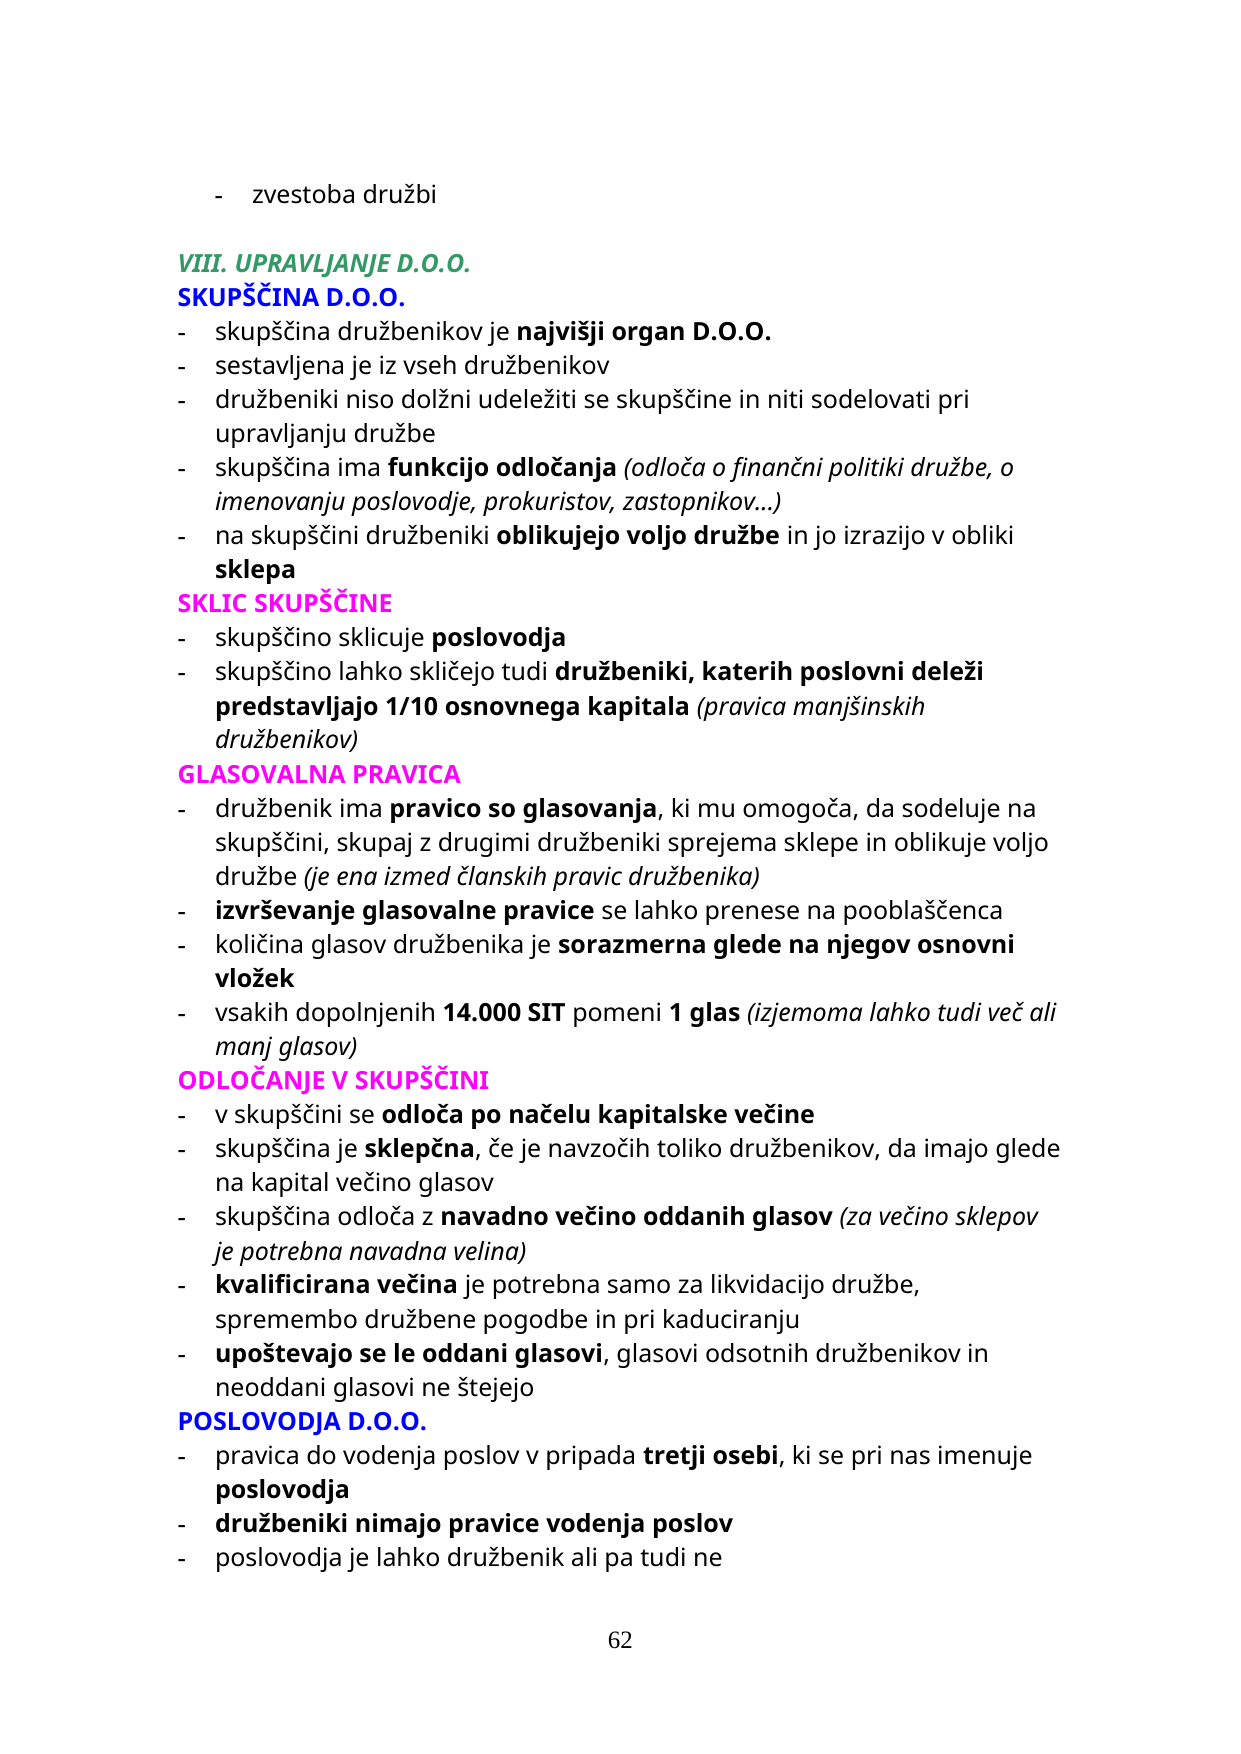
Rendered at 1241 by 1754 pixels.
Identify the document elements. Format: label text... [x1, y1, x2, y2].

list sestavljena je iz vseh družbenikov [177, 347, 1063, 382]
list v skupščini se odloča po načelu kapitalske večine [177, 1097, 1063, 1131]
list družbeniki niso dolžni udeležiti se skupščine in niti sodelovati pri upravljanju družbe [177, 382, 1063, 450]
list družbenik ima pravico so glasovanja, ki mu omogoča, da sodeluje na skupščini, skupaj z drugimi družbeniki sprejema sklepe in oblikuje voljo družbe (je ena izmed članskih pravic družbenika) [177, 790, 1063, 892]
list družbeniki nimajo pravice vodenja poslov [177, 1506, 1063, 1540]
list skupščina je sklepčna, če je navzočih toliko družbenikov, da imajo glede na kapital večino glasov [177, 1131, 1063, 1199]
list na skupščini družbeniki oblikujejo voljo družbe in jo izrazijo v obliki sklepa [177, 518, 1063, 586]
list poslovodja je lahko družbenik ali pa tudi ne [177, 1540, 1063, 1574]
list skupščino lahko skličejo tudi družbeniki, katerih poslovni deleži predstavljajo 1/10 osnovnega kapitala (pravica manjšinskih družbenikov) [177, 654, 1063, 756]
subtitle SKUPŠČINA D.O.O. [177, 279, 1063, 313]
subtitle ODLOČANJE V SKUPŠČINI [177, 1063, 1063, 1097]
list skupščina ima funkcijo odločanja (odloča o finančni politiki družbe, o imenovanju poslovodje, prokuristov, zastopnikov...) [177, 450, 1063, 518]
list skupščina odloča z navadno večino oddanih glasov (za večino sklepov je potrebna navadna velina) [177, 1199, 1063, 1267]
subtitle VIII. UPRAVLJANJE D.O.O. [177, 245, 1063, 279]
subtitle POSLOVODJA D.O.O. [177, 1403, 1063, 1437]
list skupščino sklicuje poslovodja [177, 620, 1063, 654]
subtitle SKLIC SKUPŠČINE [177, 586, 1063, 620]
subtitle GLASOVALNA PRAVICA [177, 756, 1063, 790]
list skupščina družbenikov je najvišji organ D.O.O. [177, 313, 1063, 347]
list količina glasov družbenika je sorazmerna glede na njegov osnovni vložek [177, 927, 1063, 995]
list vsakih dopolnjenih 14.000 SIT pomeni 1 glas (izjemoma lahko tudi več ali manj glasov) [177, 995, 1063, 1063]
list kvalificirana večina je potrebna samo za likvidacijo družbe, spremembo družbene pogodbe in pri kaduciranju [177, 1267, 1063, 1335]
list izvrševanje glasovalne pravice se lahko prenese na pooblaščenca [177, 892, 1063, 927]
list zvestoba družbi [214, 177, 1063, 211]
list pravica do vodenja poslov v pripada tretji osebi, ki se pri nas imenuje poslovodja [177, 1437, 1063, 1506]
list upoštevajo se le oddani glasovi, glasovi odsotnih družbenikov in neoddani glasovi ne štejejo [177, 1335, 1063, 1403]
